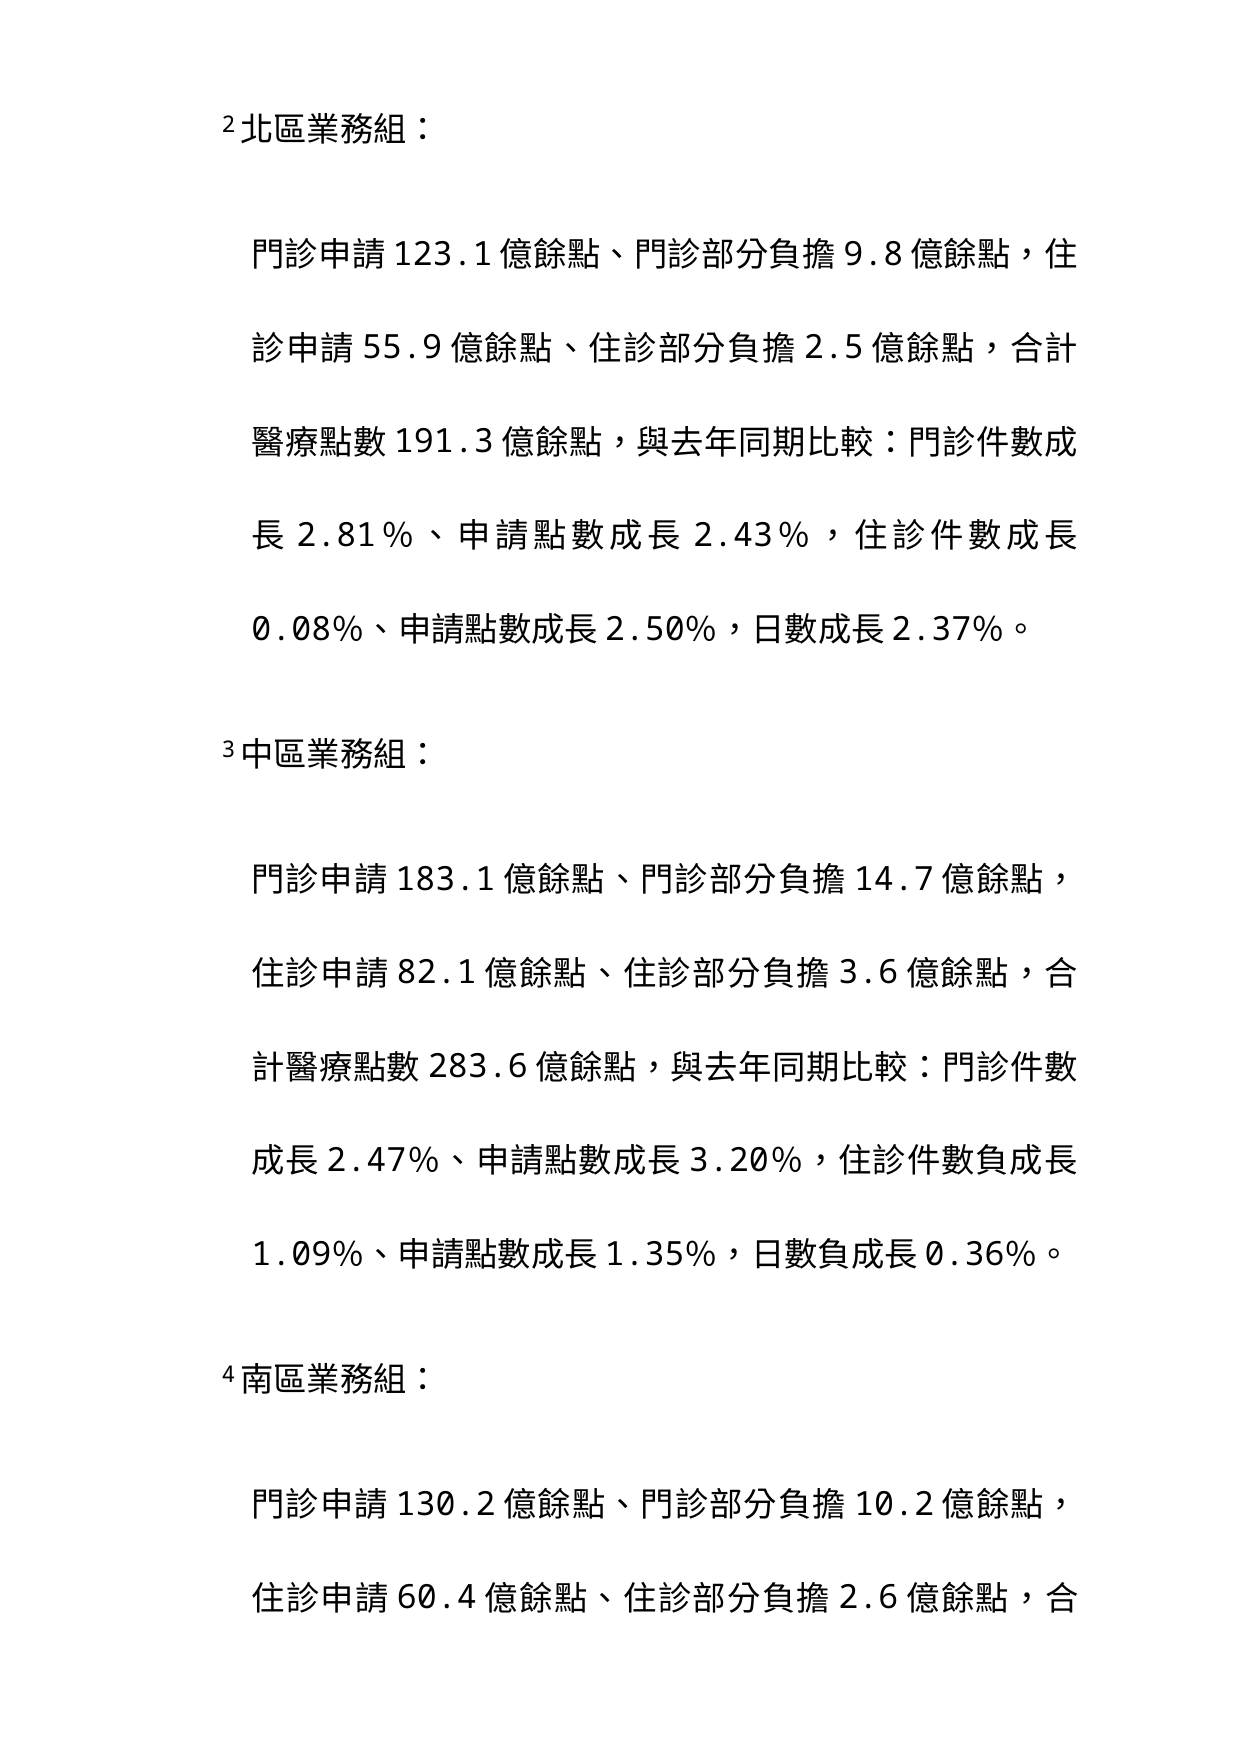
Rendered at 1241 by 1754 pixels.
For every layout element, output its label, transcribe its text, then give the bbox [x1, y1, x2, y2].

text 3中區業務組： [221, 710, 1078, 773]
text 門診申請183.1億餘點、門診部分負擔14.7億餘點，住診申請82.1億餘點、住診部分負擔3.6億餘點，合計醫療點數283.6億餘點，與去年同期比較：門診件數成長2.47％、申請點數成長3.20％，住診件數負成長1.09％、申請點數成長1.35％，日數負成長0.36％。 [251, 835, 1078, 1273]
text 4南區業務組： [214, 1335, 1078, 1398]
text 門診申請123.1億餘點、門診部分負擔9.8億餘點，住診申請55.9億餘點、住診部分負擔2.5億餘點，合計醫療點數191.3億餘點，與去年同期比較：門診件數成長2.81％、申請點數成長2.43％，住診件數成長0.08％、申請點數成長2.50％，日數成長2.37％。 [251, 210, 1078, 648]
text 門診申請130.2億餘點、門診部分負擔10.2億餘點，住診申請60.4億餘點、住診部分負擔2.6億餘點，合 [251, 1460, 1078, 1617]
text 2北區業務組： [214, 85, 1078, 148]
